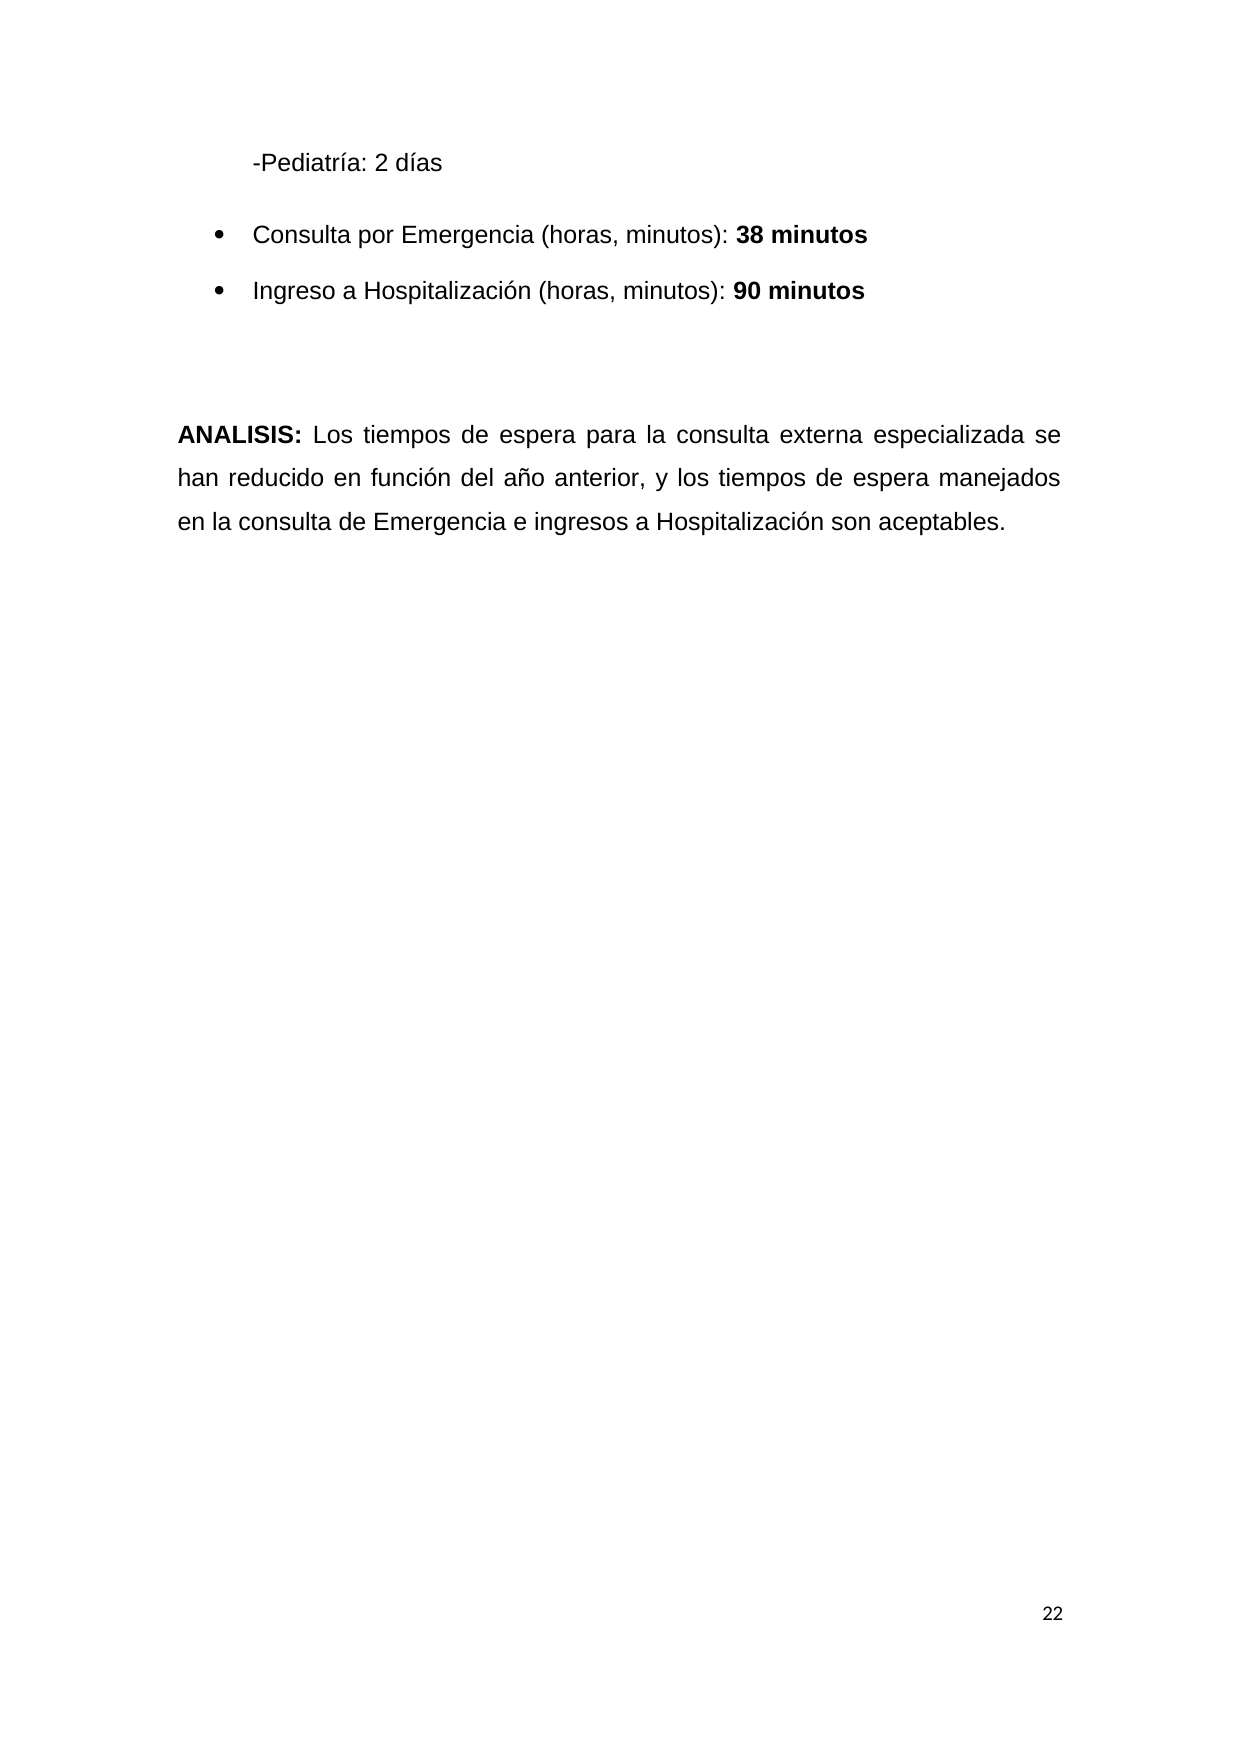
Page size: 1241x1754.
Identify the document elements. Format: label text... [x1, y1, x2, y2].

list Ingreso a Hospitalización (horas, minutos): 90 minutos [215, 276, 1063, 304]
text ANALISIS: Los tiempos de espera para la consulta externa especializada se han reducido en función del año anterior, y los tiempos de espera manejados en la consulta de Emergencia e ingresos a Hospitalización son aceptables. [177, 420, 1063, 535]
text -Pediatría: 2 días [252, 148, 1063, 176]
list Consulta por Emergencia (horas, minutos): 38 minutos [215, 220, 1063, 249]
